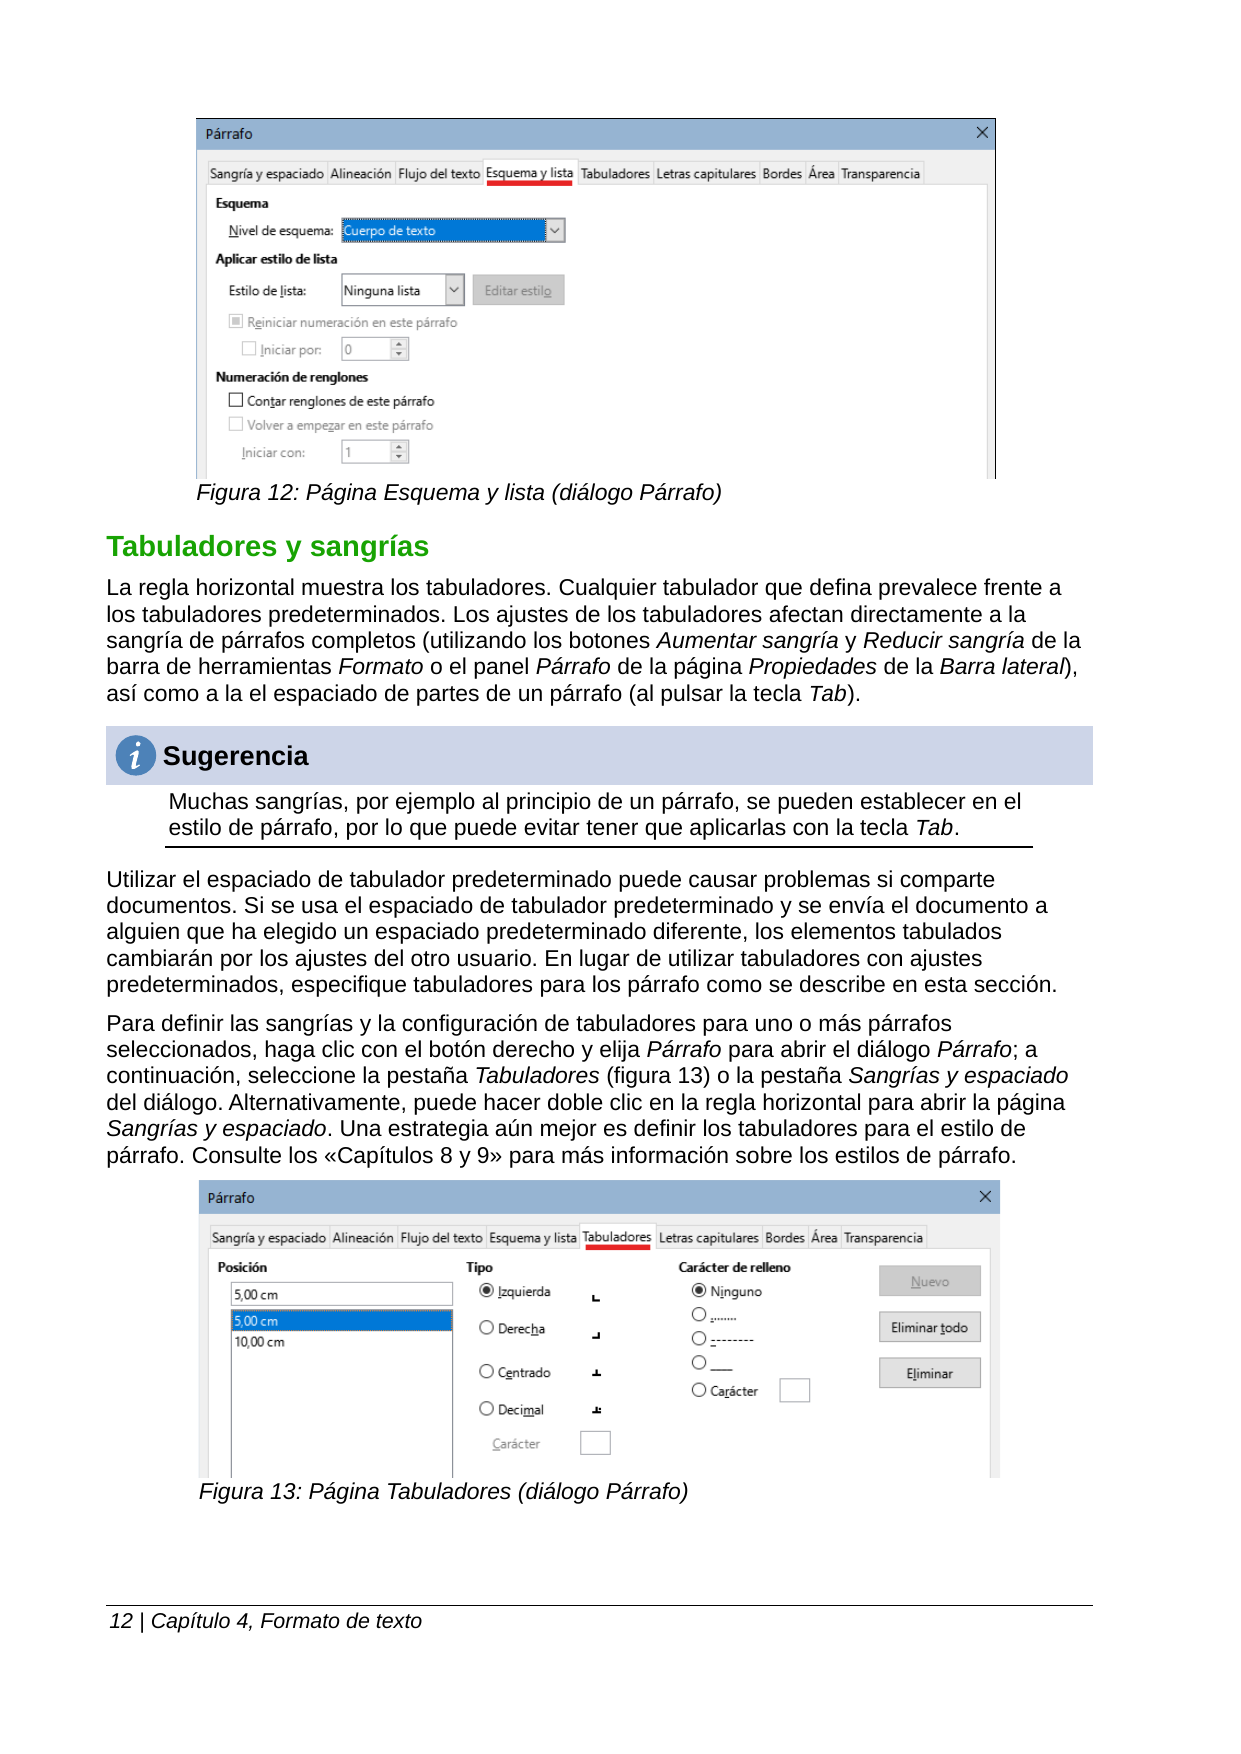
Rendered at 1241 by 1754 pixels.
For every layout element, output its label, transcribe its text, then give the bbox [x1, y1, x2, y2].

text Para definir las sangrías y la configuración de tabuladores para uno o más párrafos seleccionados, haga clic con el botón derecho y elija Párrafo para abrir el diálogo Párrafo; a continuación, seleccione la pestaña Tabuladores (figura 13) o la pestaña Sangrías y espaciado del diálogo. Alternativamente, puede hacer doble clic en la regla horizontal para abrir la página Sangrías y espaciado. Una estrategia aún mejor es definir los tabuladores para el estilo de párrafo. Consulte los «Capítulos 8 y 9» para más información sobre los estilos de párrafo. [106, 1010, 1093, 1168]
subtitle Tabuladores y sangrías [106, 529, 1093, 562]
picture [198, 1180, 1001, 1478]
text Utilizar el espaciado de tabulador predeterminado puede causar problemas si comparte documentos. Si se usa el espaciado de tabulador predeterminado y se envía el documento a alguien que ha elegido un espaciado predeterminado diferente, los elementos tabulados cambiarán por los ajustes del otro usuario. En lugar de utilizar tabuladores con ajustes predeterminados, especifique tabuladores para los párrafo como se describe en esta sección. [106, 866, 1093, 997]
text Figura 12: Página Esquema y lista (diálogo Párrafo) [196, 118, 1003, 505]
text La regla horizontal muestra los tabuladores. Cualquier tabulador que defina prevalece frente a los tabuladores predeterminados. Los ajustes de los tabuladores afectan directamente a la sangría de párrafos completos (utilizando los botones Aumentar sangría y Reducir sangría de la barra de herramientas Formato o el panel Párrafo de la página Propiedades de la Barra lateral), así como a la el espaciado de partes de un párrafo (al pulsar la tecla Tab). [106, 574, 1093, 708]
subtitle Sugerencia [106, 726, 1093, 785]
picture [196, 119, 995, 479]
text Muchas sangrías, por ejemplo al principio de un párrafo, se pueden establecer en el estilo de párrafo, por lo que puede evitar tener que aplicarlas con la tecla Tab. [165, 785, 1033, 846]
text Figura 13: Página Tabuladores (diálogo Párrafo) [199, 1478, 1000, 1504]
